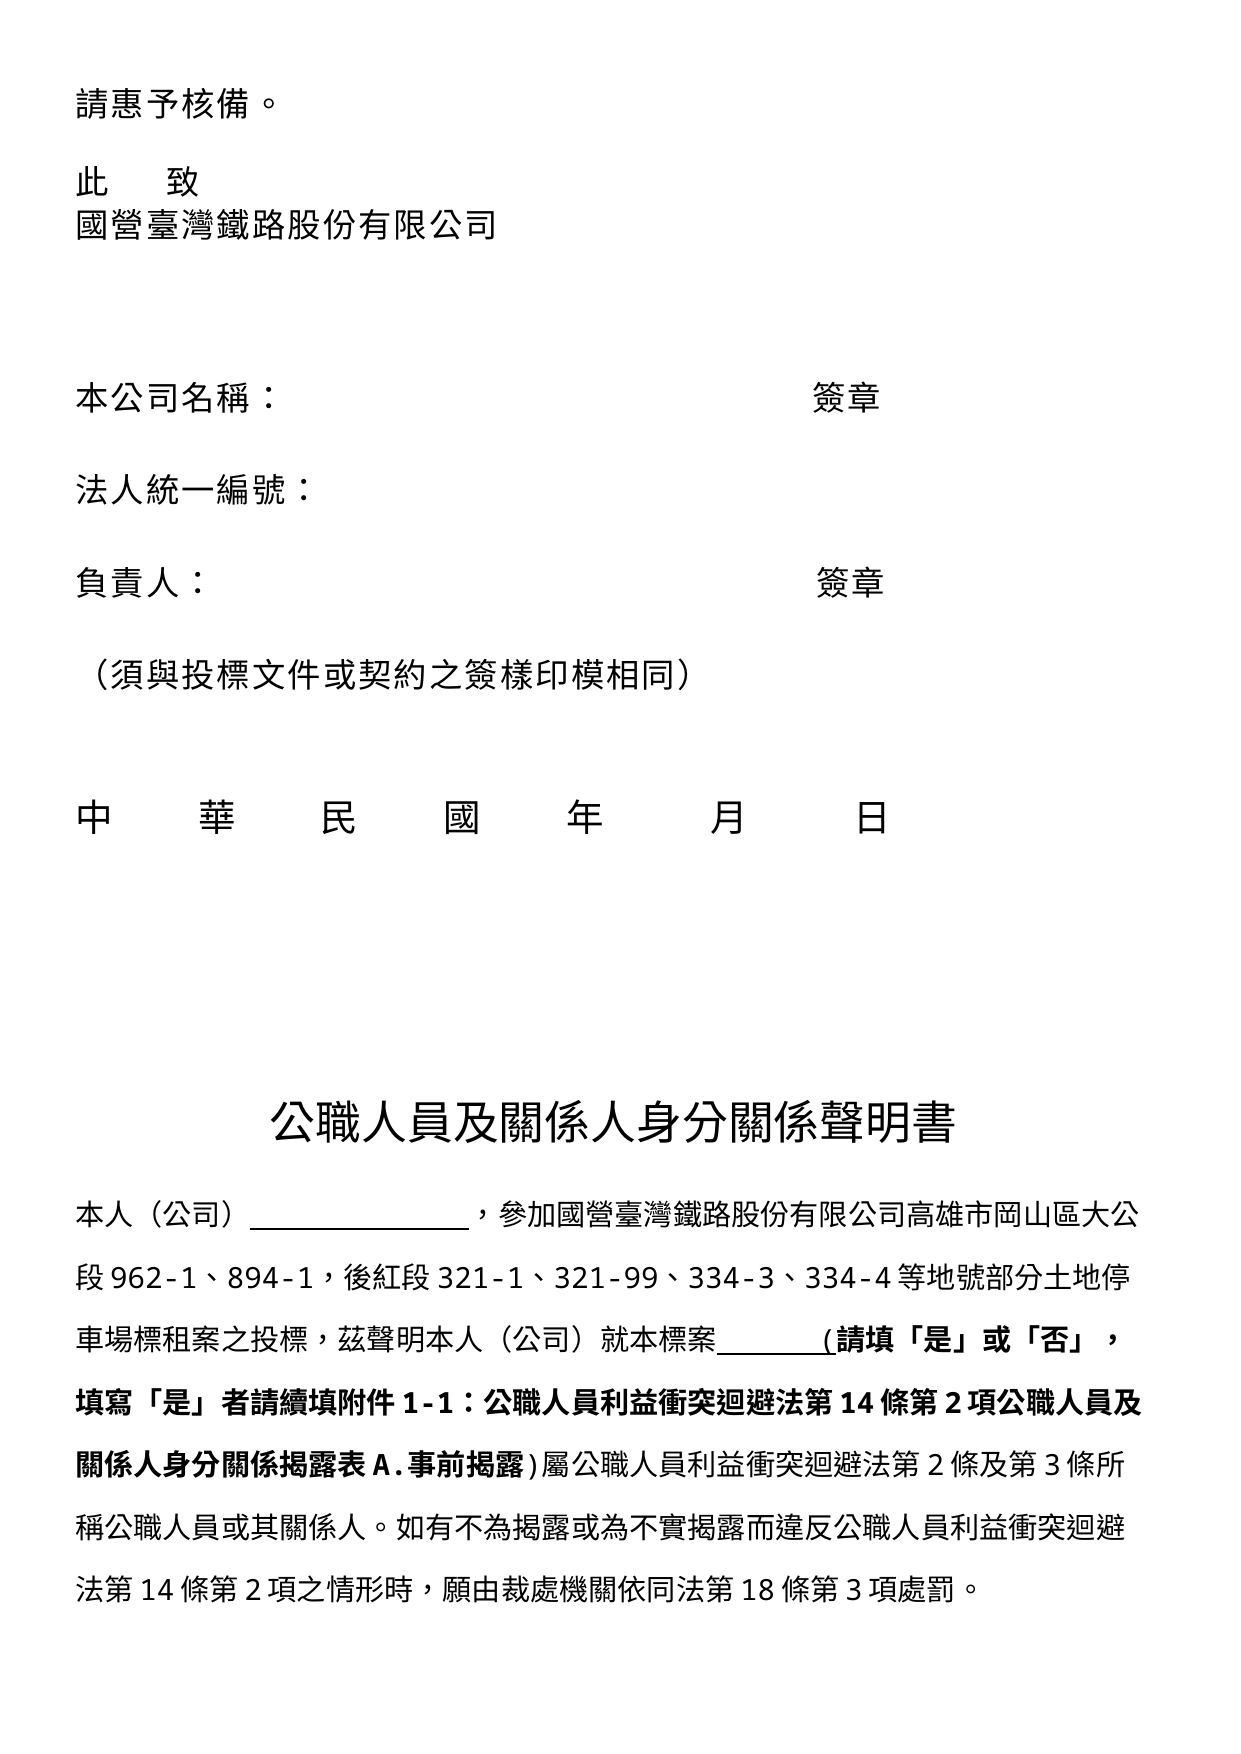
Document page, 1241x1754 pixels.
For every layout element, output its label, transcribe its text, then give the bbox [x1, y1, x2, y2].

text 公職人員及關係人身分關係聲明書 [75, 1046, 1152, 1171]
text 請惠予核備。 [75, 61, 1027, 123]
text 負責人： 簽章 [75, 539, 1027, 601]
text 此 致 [75, 138, 1027, 201]
text 本公司名稱： 簽章 [75, 354, 1027, 416]
text 中 華 民 國 年 月 日 [75, 776, 1152, 842]
text 本人（公司） ，參加國營臺灣鐵路股份有限公司高雄市岡山區大公段962-1、894-1，後紅段321-1、321-99、334-3、334-4等地號部分土地停車場標租案之投標，茲聲明本人（公司）就本標案 (請填「是」或「否」，填寫「是」者請續填附件1-1：公職人員利益衝突迴避法第14條第2項公職人員及關係人身分關係揭露表A.事前揭露)屬公職人員利益衝突迴避法第2條及第3條所稱公職人員或其關係人。如有不為揭露或為不實揭露而違反公職人員利益衝突迴避法第14條第2項之情形時，願由裁處機關依同法第18條第3項處罰。 [75, 1171, 1152, 1609]
text （須與投標文件或契約之簽樣印模相同） [75, 631, 1027, 694]
text 法人統一編號： [75, 446, 1027, 509]
text 國營臺灣鐵路股份有限公司 [75, 201, 1099, 246]
